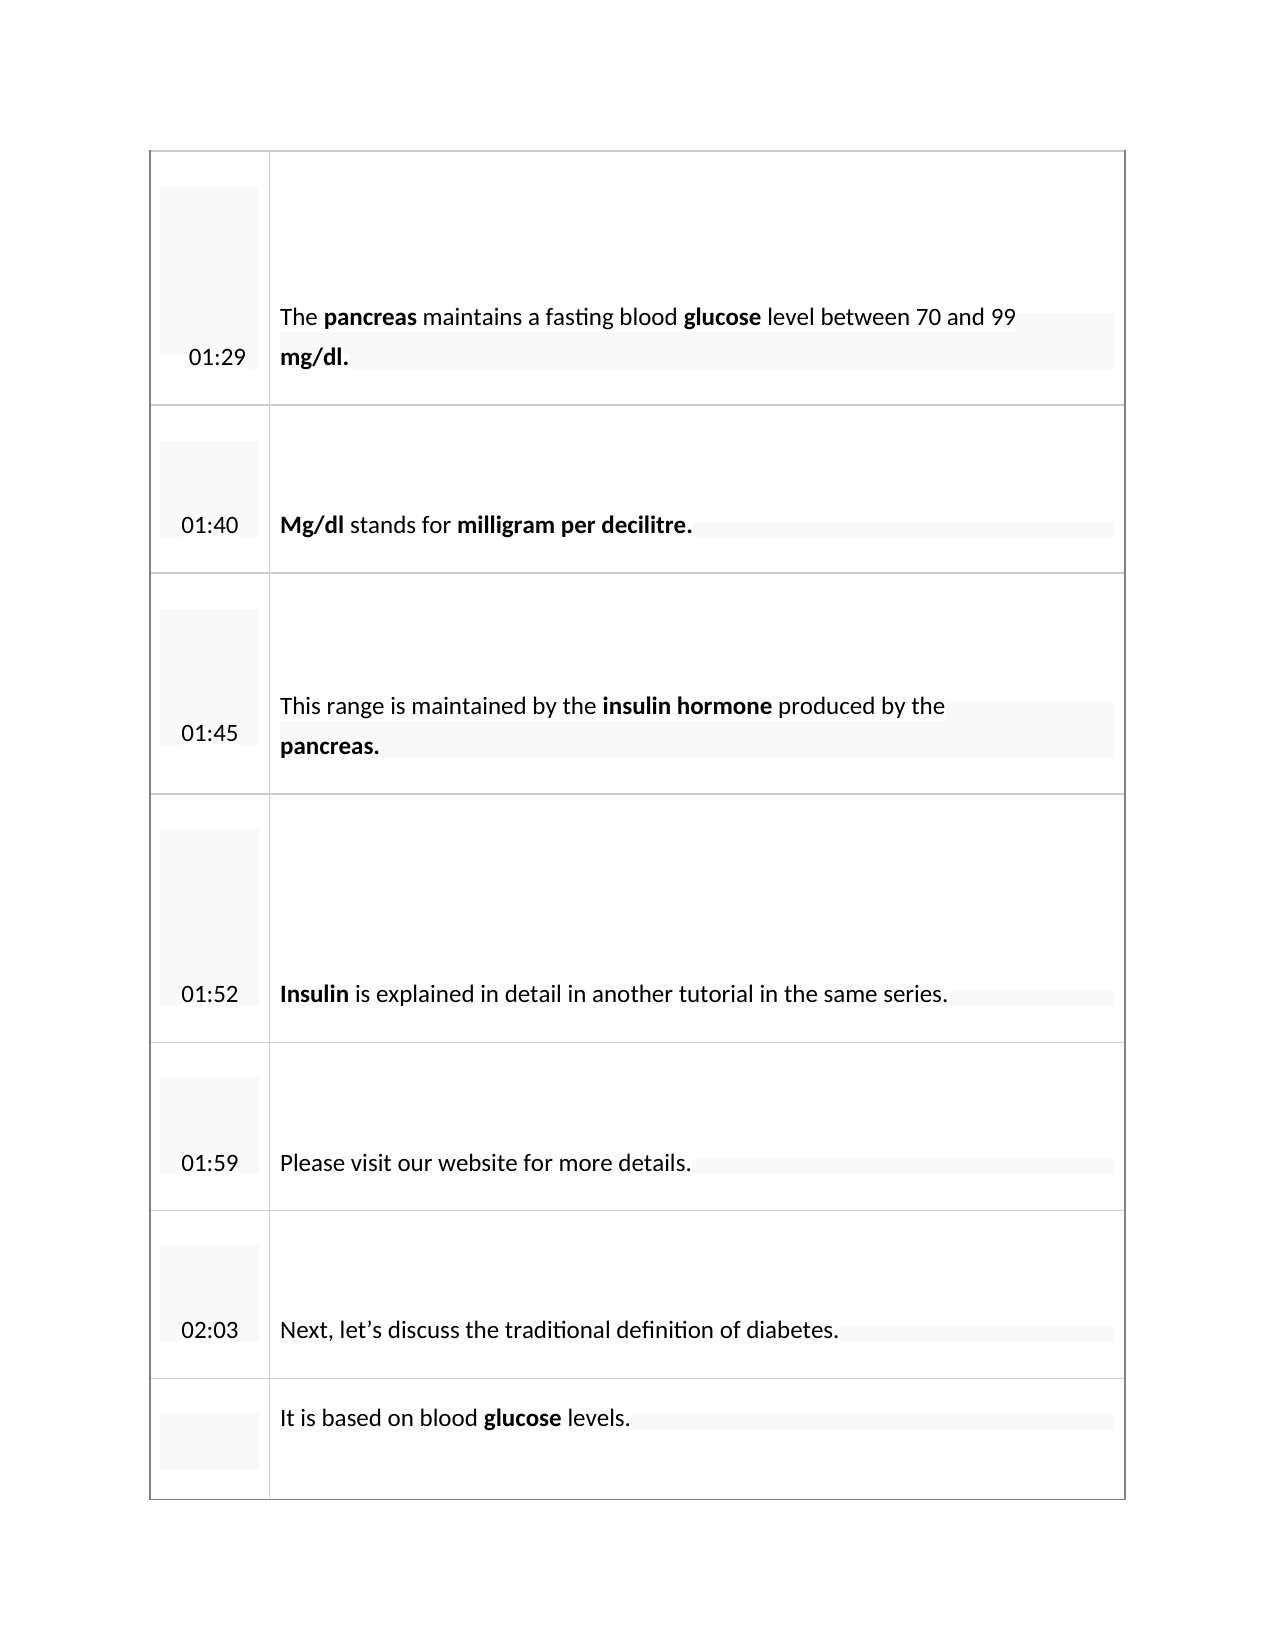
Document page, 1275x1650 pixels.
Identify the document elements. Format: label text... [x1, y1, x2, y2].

table_cell 01:59 [151, 1043, 269, 1209]
table_cell This range is maintained by the insulin hormone produced by the pancreas. [270, 574, 1124, 793]
table_cell The pancreas maintains a fasting blood glucose level between 70 and 99 mg/dl. [270, 152, 1124, 404]
table_cell 01:52 [151, 795, 269, 1041]
table_cell Mg/dl stands for milligram per decilitre. [270, 406, 1124, 572]
table_cell Insulin is explained in detail in another tutorial in the same series. [270, 795, 1124, 1041]
table_cell 01:45 [151, 574, 269, 793]
table_cell It is based on blood glucose levels. [270, 1379, 1124, 1498]
table_cell Please visit our website for more details. [270, 1043, 1124, 1209]
table_cell 01:29 [151, 152, 269, 404]
table_cell 01:40 [151, 406, 269, 572]
table_cell 02:03 [151, 1211, 269, 1377]
table_cell [151, 1379, 269, 1498]
table_cell Next, let’s discuss the traditional definition of diabetes. [270, 1211, 1124, 1377]
